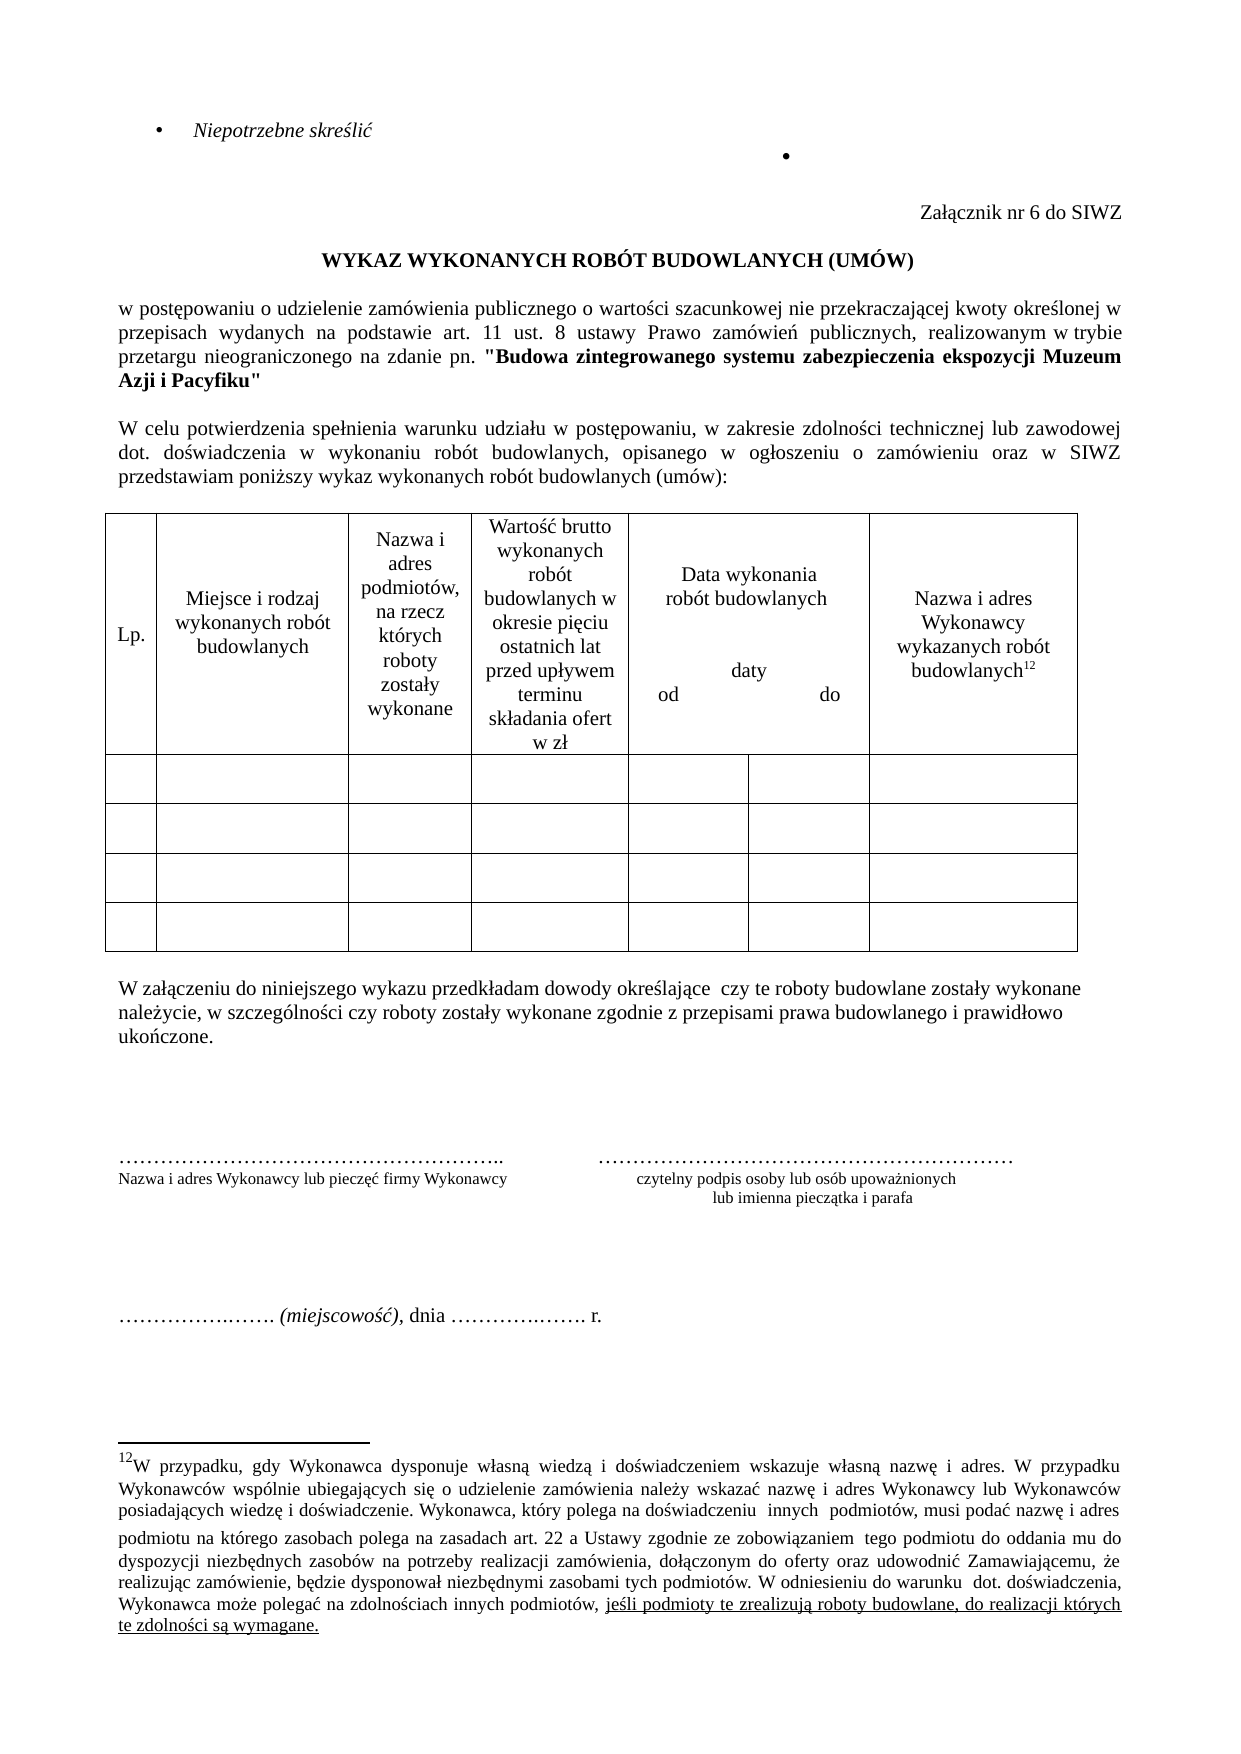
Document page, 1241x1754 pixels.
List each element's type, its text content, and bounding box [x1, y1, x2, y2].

table_cell [472, 903, 628, 951]
table_cell [349, 755, 471, 803]
table_cell [157, 804, 348, 852]
table_cell [157, 755, 348, 803]
table_cell [472, 854, 628, 902]
table_cell [349, 804, 471, 852]
text w postępowaniu o udzielenie zamówienia publicznego o wartości szacunkowej nie przekraczającej kwoty określonej w przepisach wydanych na podstawie art. 11 ust. 8 ustawy Prawo zamówień publicznych, realizowanym w trybie przetargu nieograniczonego na zdanie pn. "Budowa zintegrowanego systemu zabezpieczenia ekspozycji Muzeum Azji i Pacyfiku" [118, 296, 1122, 392]
table_header Nazwa i adres podmiotów, na rzecz których roboty zostały wykonane [349, 514, 471, 754]
text …………….……. (miejscowość), dnia ………….……. r. [118, 1303, 1122, 1327]
table_cell [472, 804, 628, 852]
table_cell [629, 804, 748, 852]
text Załącznik nr 6 do SIWZ [118, 200, 1122, 224]
table_cell [870, 755, 1077, 803]
table_cell [349, 903, 471, 951]
list Niepotrzebne skreślić [156, 118, 1122, 142]
table_cell [870, 854, 1077, 902]
table_cell [106, 804, 156, 852]
table_cell [749, 854, 869, 902]
text W załączeniu do niniejszego wykazu przedkładam dowody określające czy te roboty budowlane zostały wykonane należycie, w szczególności czy roboty zostały wykonane zgodnie z przepisami prawa budowlanego i prawidłowo ukończone. [118, 976, 1122, 1048]
table_cell [629, 854, 748, 902]
table_cell [749, 755, 869, 803]
table_cell [749, 804, 869, 852]
table_cell [749, 903, 869, 951]
table_cell [106, 903, 156, 951]
text ……………………………………………….. …………………………………………………… [118, 1144, 1122, 1168]
table_cell [629, 755, 748, 803]
table_header Data wykonania robót budowlanych daty od do [629, 514, 869, 754]
table_cell [870, 903, 1077, 951]
table_cell [629, 903, 748, 951]
text W celu potwierdzenia spełnienia warunku udziału w postępowaniu, w zakresie zdolności technicznej lub zawodowej dot. doświadczenia w wykonaniu robót budowlanych, opisanego w ogłoszeniu o zamówieniu oraz w SIWZ przedstawiam poniższy wykaz wykonanych robót budowlanych (umów): [118, 416, 1122, 488]
text lub imienna pieczątka i parafa [487, 1188, 1122, 1207]
table_header Wartość brutto wykonanych robót budowlanych w okresie pięciu ostatnich lat przed upływem terminu składania ofert w zł [472, 514, 628, 754]
table_cell [472, 755, 628, 803]
table_cell [349, 854, 471, 902]
table_header Lp. [106, 514, 156, 754]
table_cell [106, 854, 156, 902]
table_cell [870, 804, 1077, 852]
table_header Nazwa i adres Wykonawcy wykazanych robót budowlanych [870, 514, 1077, 754]
text Nazwa i adres Wykonawcy lub pieczęć firmy Wykonawcy czytelny podpis osoby lub osób upoważnionych [118, 1168, 1122, 1188]
table_header Miejsce i rodzaj wykonanych robót budowlanych [157, 514, 348, 754]
table_cell [157, 903, 348, 951]
text WYKAZ WYKONANYCH ROBÓT BUDOWLANYCH (UMÓW) [118, 248, 1122, 272]
table_cell [157, 854, 348, 902]
table_cell [106, 755, 156, 803]
